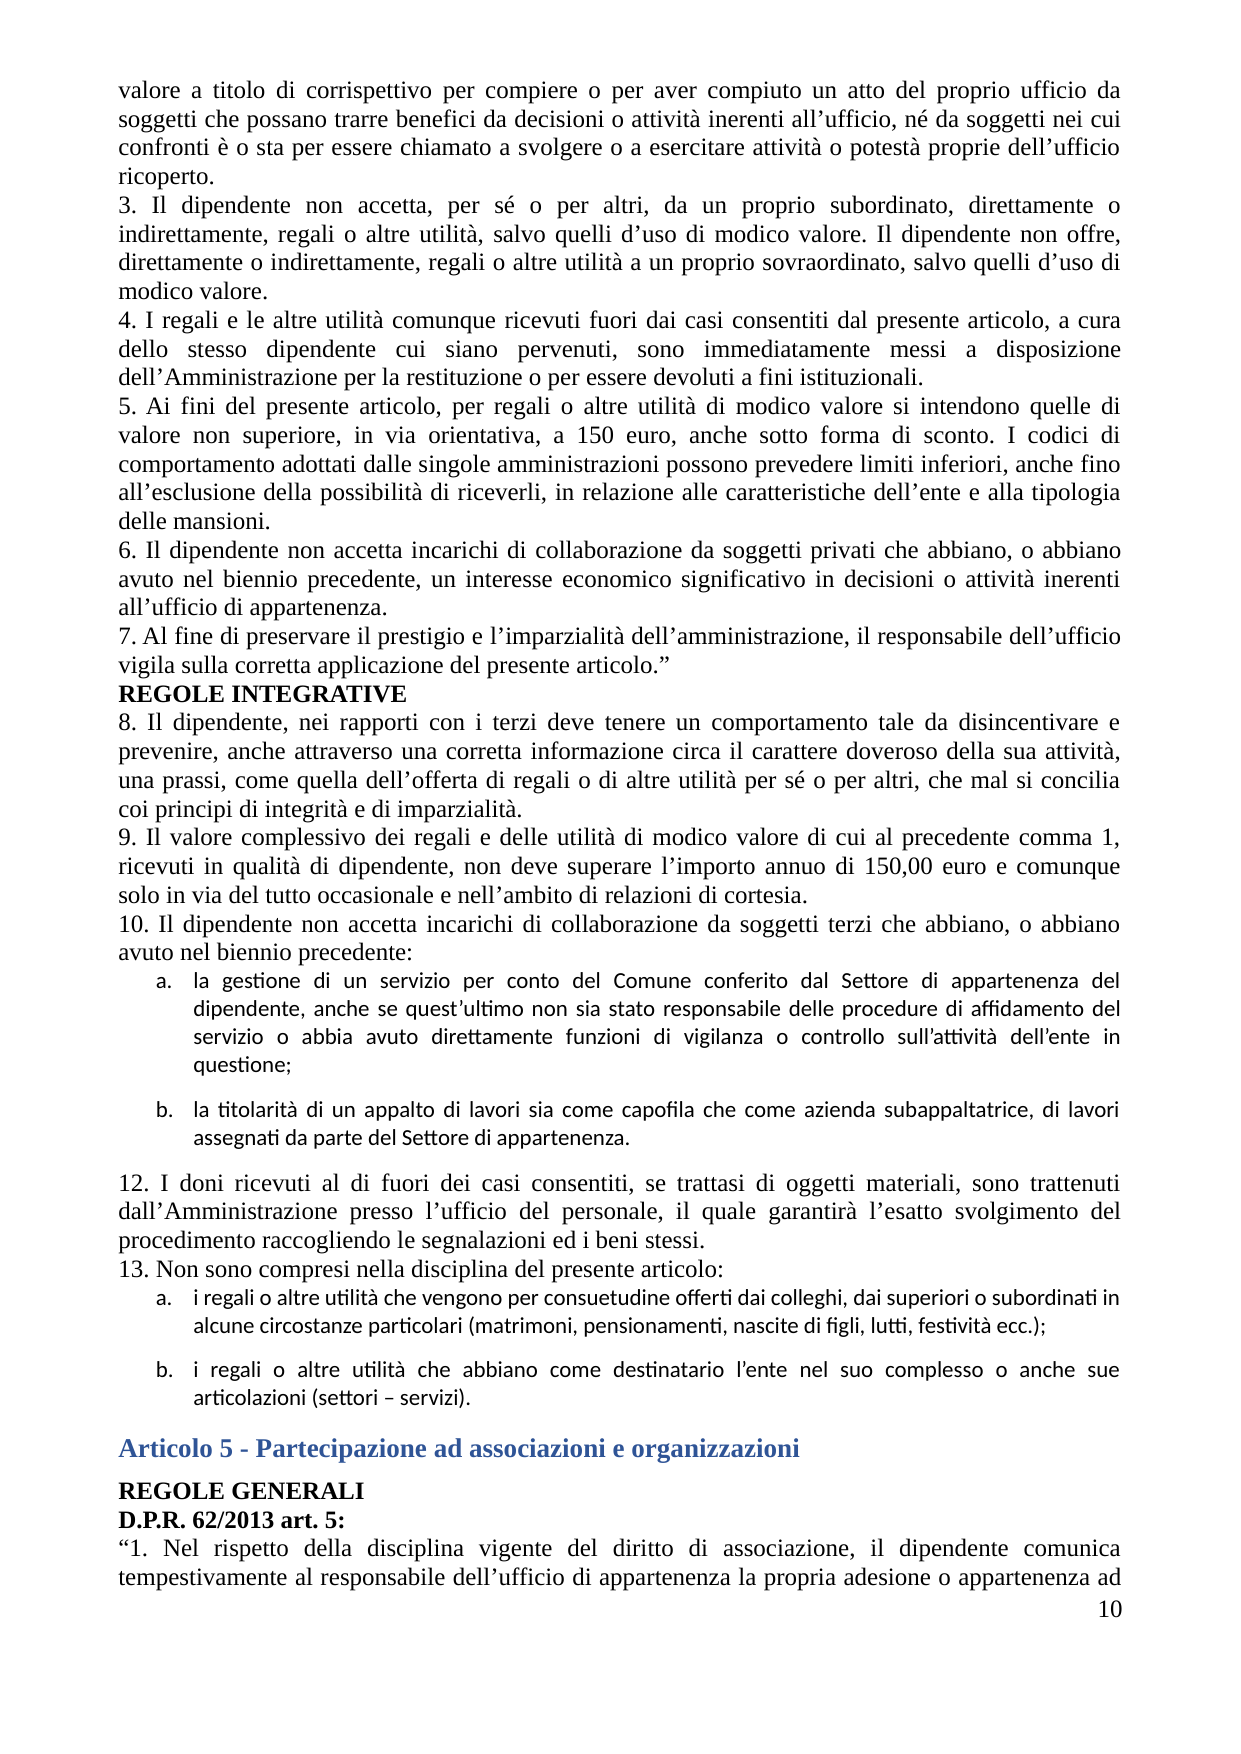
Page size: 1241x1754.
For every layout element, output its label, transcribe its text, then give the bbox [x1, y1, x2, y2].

text 9. Il valore complessivo dei regali e delle utilità di modico valore di cui al precedente comma 1, ricevuti in qualità di dipendente, non deve superare l’importo annuo di 150,00 euro e comunque solo in via del tutto occasionale e nell’ambito di relazioni di cortesia. [118, 822, 1122, 909]
list la gestione di un servizio per conto del Comune conferito dal Settore di appartenenza del dipendente, anche se quest’ultimo non sia stato responsabile delle procedure di affidamento del servizio o abbia avuto direttamente funzioni di vigilanza o controllo sull’attività dell’ente in questione; [156, 966, 1122, 1078]
text 8. Il dipendente, nei rapporti con i terzi deve tenere un comportamento tale da disincentivare e prevenire, anche attraverso una corretta informazione circa il carattere doveroso della sua attività, una prassi, come quella dell’offerta di regali o di altre utilità per sé o per altri, che mal si concilia coi principi di integrità e di imparzialità. [118, 707, 1122, 822]
list la titolarità di un appalto di lavori sia come capofila che come azienda subappaltatrice, di lavori assegnati da parte del Settore di appartenenza. [156, 1095, 1122, 1151]
text 12. I doni ricevuti al di fuori dei casi consentiti, se trattasi di oggetti materiali, sono trattenuti dall’Amministrazione presso l’ufficio del personale, il quale garantirà l’esatto svolgimento del procedimento raccogliendo le segnalazioni ed i beni stessi. [118, 1168, 1122, 1254]
text 7. Al fine di preservare il prestigio e l’imparzialità dell’amministrazione, il responsabile dell’ufficio vigila sulla corretta applicazione del presente articolo.” [118, 621, 1122, 679]
text 3. Il dipendente non accetta, per sé o per altri, da un proprio subordinato, direttamente o indirettamente, regali o altre utilità, salvo quelli d’uso di modico valore. Il dipendente non offre, direttamente o indirettamente, regali o altre utilità a un proprio sovraordinato, salvo quelli d’uso di modico valore. [118, 190, 1122, 305]
list i regali o altre utilità che abbiano come destinatario l’ente nel suo complesso o anche sue articolazioni (settori – servizi). [156, 1355, 1122, 1411]
text 4. I regali e le altre utilità comunque ricevuti fuori dai casi consentiti dal presente articolo, a cura dello stesso dipendente cui siano pervenuti, sono immediatamente messi a disposizione dell’Amministrazione per la restituzione o per essere devoluti a fini istituzionali. [118, 305, 1122, 391]
subtitle Articolo 5 - Partecipazione ad associazioni e organizzazioni [118, 1432, 1122, 1463]
text 6. Il dipendente non accetta incarichi di collaborazione da soggetti privati che abbiano, o abbiano avuto nel biennio precedente, un interesse economico significativo in decisioni o attività inerenti all’ufficio di appartenenza. [118, 535, 1122, 621]
text REGOLE INTEGRATIVE [118, 679, 1122, 707]
text REGOLE GENERALI [118, 1476, 1122, 1505]
text 5. Ai fini del presente articolo, per regali o altre utilità di modico valore si intendono quelle di valore non superiore, in via orientativa, a 150 euro, anche sotto forma di sconto. I codici di comportamento adottati dalle singole amministrazioni possono prevedere limiti inferiori, anche fino all’esclusione della possibilità di riceverli, in relazione alle caratteristiche dell’ente e alla tipologia delle mansioni. [118, 391, 1122, 535]
text D.P.R. 62/2013 art. 5: [118, 1505, 1122, 1533]
list i regali o altre utilità che vengono per consuetudine offerti dai colleghi, dai superiori o subordinati in alcune circostanze particolari (matrimoni, pensionamenti, nascite di figli, lutti, festività ecc.); [156, 1283, 1122, 1339]
text 13. Non sono compresi nella disciplina del presente articolo: [118, 1254, 1122, 1283]
text “1. Nel rispetto della disciplina vigente del diritto di associazione, il dipendente comunica tempestivamente al responsabile dell’ufficio di appartenenza la propria adesione o appartenenza ad [118, 1533, 1122, 1591]
text valore a titolo di corrispettivo per compiere o per aver compiuto un atto del proprio ufficio da soggetti che possano trarre benefici da decisioni o attività inerenti all’ufficio, né da soggetti nei cui confronti è o sta per essere chiamato a svolgere o a esercitare attività o potestà proprie dell’ufficio ricoperto. [118, 75, 1122, 190]
text 10. Il dipendente non accetta incarichi di collaborazione da soggetti terzi che abbiano, o abbiano avuto nel biennio precedente: [118, 909, 1122, 966]
